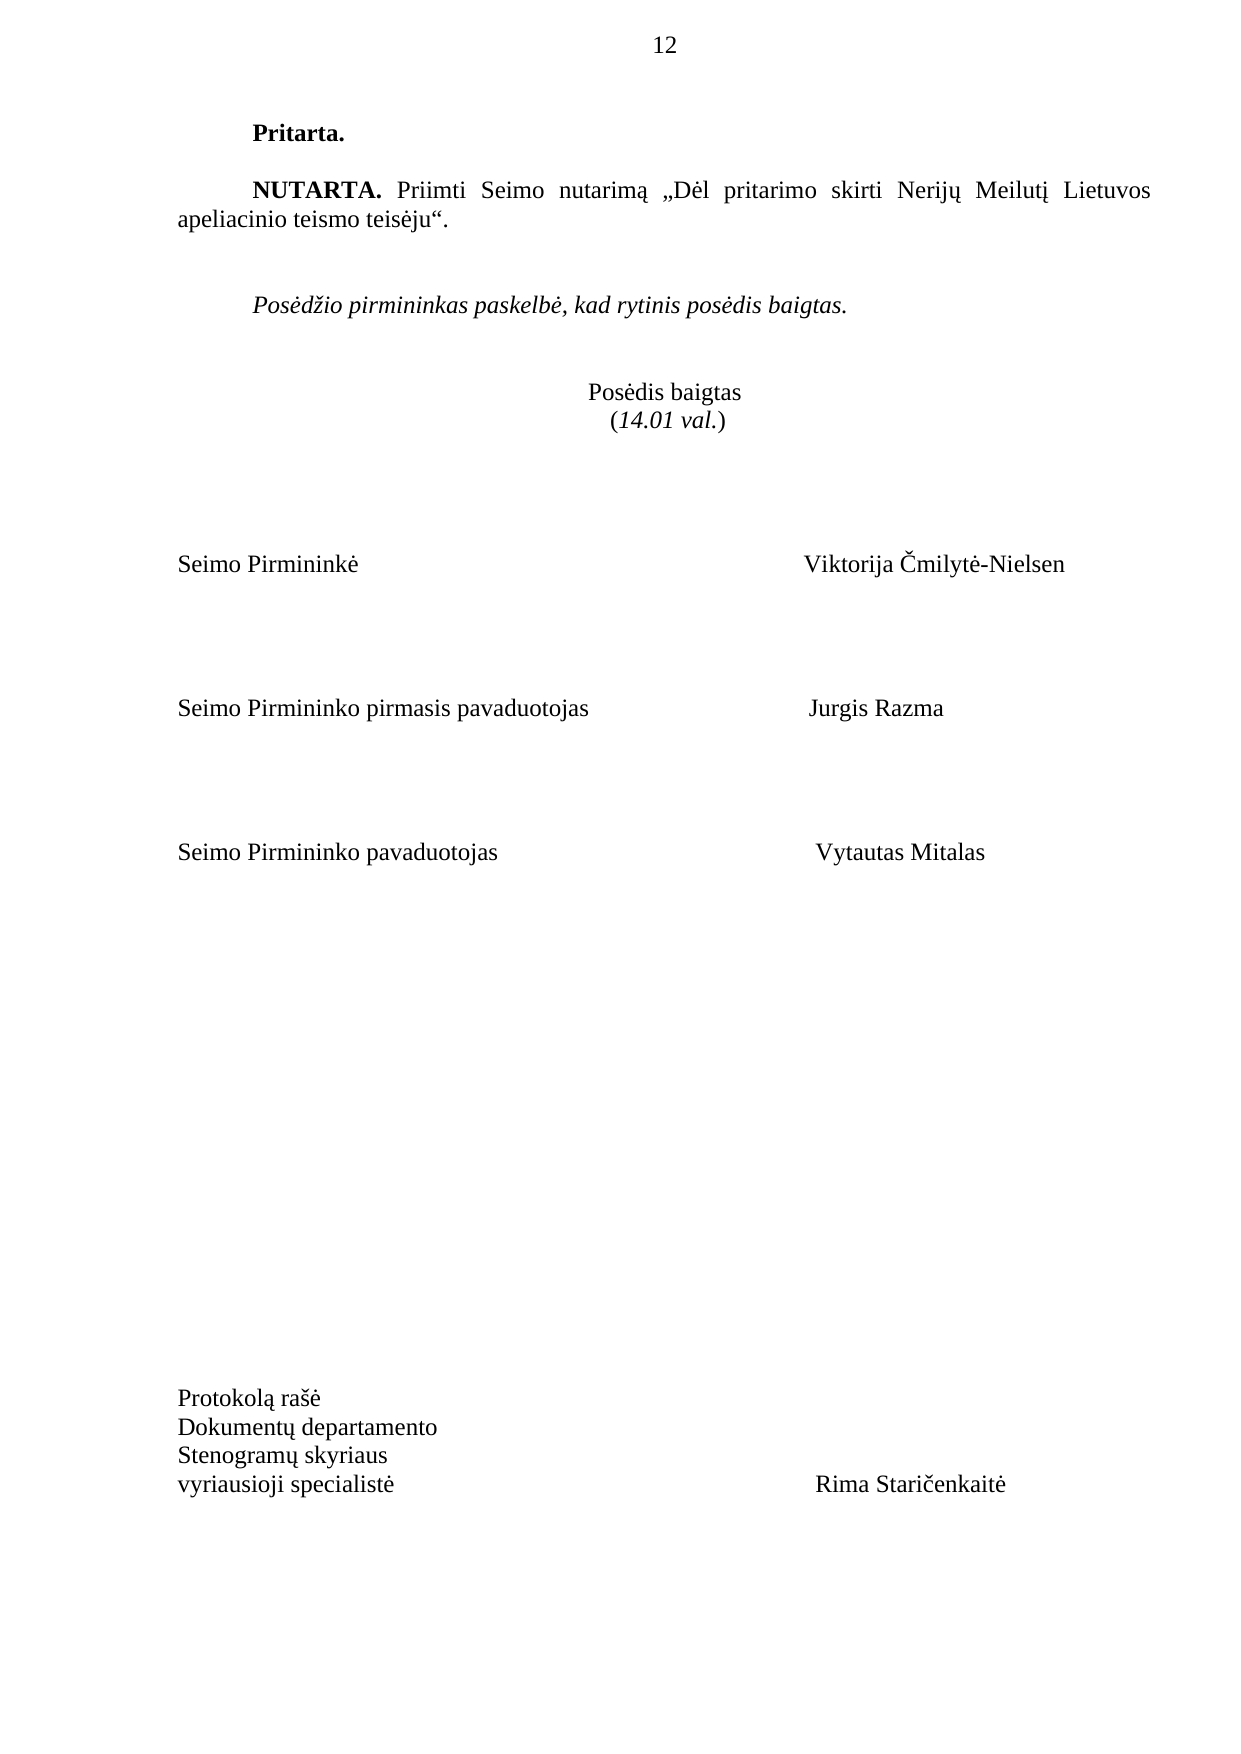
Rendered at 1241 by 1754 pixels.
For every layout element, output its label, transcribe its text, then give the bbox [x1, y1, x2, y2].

text Seimo Pirmininko pavaduotojas Vytautas Mitalas [177, 837, 1152, 866]
text (14.01 val.) [177, 406, 1152, 434]
text Pritarta. [177, 118, 1152, 147]
text Posėdžio pirmininkas paskelbė, kad rytinis posėdis baigtas. [177, 291, 1152, 319]
text Dokumentų departamento [177, 1412, 1152, 1441]
text Stenogramų skyriaus [177, 1441, 1152, 1469]
text NUTARTA. Priimti Seimo nutarimą „Dėl pritarimo skirti Nerijų Meilutį Lietuvos apeliacinio teismo teisėju“. [177, 176, 1152, 233]
text Seimo Pirmininko pirmasis pavaduotojas Jurgis Razma [177, 693, 1152, 722]
text Posėdis baigtas [177, 377, 1152, 406]
text Seimo Pirmininkė Viktorija Čmilytė-Nielsen [177, 549, 1152, 578]
text Protokolą rašė [177, 1383, 1152, 1412]
text vyriausioji specialistė Rima Staričenkaitė [177, 1469, 1152, 1498]
